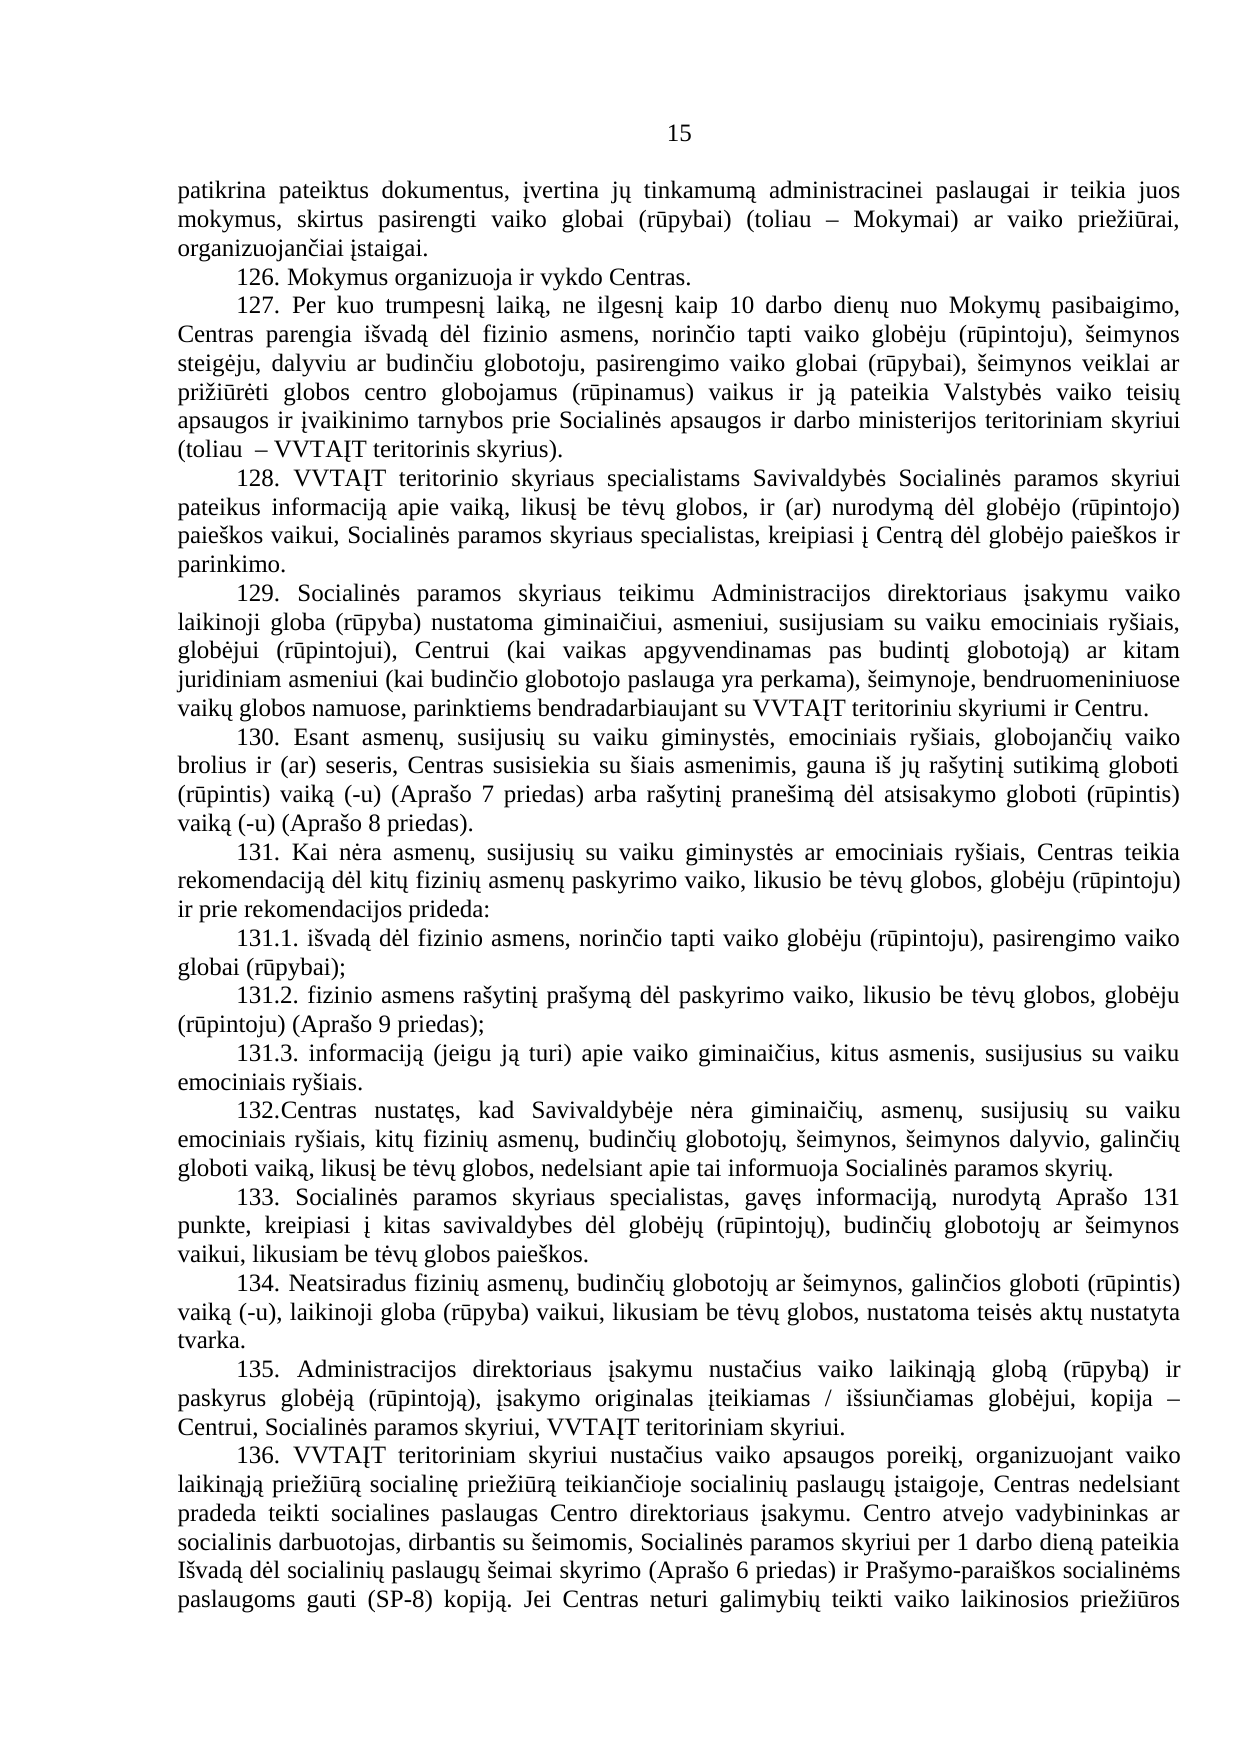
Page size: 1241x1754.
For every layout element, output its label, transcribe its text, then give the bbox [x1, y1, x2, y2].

text patikrina pateiktus dokumentus, įvertina jų tinkamumą administracinei paslaugai ir teikia juos mokymus, skirtus pasirengti vaiko globai (rūpybai) (toliau – Mokymai) ar vaiko priežiūrai, organizuojančiai įstaigai. [177, 176, 1181, 262]
text 131.3. informaciją (jeigu ją turi) apie vaiko giminaičius, kitus asmenis, susijusius su vaiku emociniais ryšiais. [177, 1038, 1181, 1096]
text 136. VVTAĮT teritoriniam skyriui nustačius vaiko apsaugos poreikį, organizuojant vaiko laikinąją priežiūrą socialinę priežiūrą teikiančioje socialinių paslaugų įstaigoje, Centras nedelsiant pradeda teikti socialines paslaugas Centro direktoriaus įsakymu. Centro atvejo vadybininkas ar socialinis darbuotojas, dirbantis su šeimomis, Socialinės paramos skyriui per 1 darbo dieną pateikia Išvadą dėl socialinių paslaugų šeimai skyrimo (Aprašo 6 priedas) ir Prašymo-paraiškos socialinėms paslaugoms gauti (SP-8) kopiją. Jei Centras neturi galimybių teikti vaiko laikinosios priežiūros [177, 1441, 1181, 1613]
text 133. Socialinės paramos skyriaus specialistas, gavęs informaciją, nurodytą Aprašo 131 punkte, kreipiasi į kitas savivaldybes dėl globėjų (rūpintojų), budinčių globotojų ar šeimynos vaikui, likusiam be tėvų globos paieškos. [177, 1182, 1181, 1268]
text 128. VVTAĮT teritorinio skyriaus specialistams Savivaldybės Socialinės paramos skyriui pateikus informaciją apie vaiką, likusį be tėvų globos, ir (ar) nurodymą dėl globėjo (rūpintojo) paieškos vaikui, Socialinės paramos skyriaus specialistas, kreipiasi į Centrą dėl globėjo paieškos ir parinkimo. [177, 463, 1181, 578]
text 129. Socialinės paramos skyriaus teikimu Administracijos direktoriaus įsakymu vaiko laikinoji globa (rūpyba) nustatoma giminaičiui, asmeniui, susijusiam su vaiku emociniais ryšiais, globėjui (rūpintojui), Centrui (kai vaikas apgyvendinamas pas budintį globotoją) ar kitam juridiniam asmeniui (kai budinčio globotojo paslauga yra perkama), šeimynoje, bendruomeniniuose vaikų globos namuose, parinktiems bendradarbiaujant su VVTAĮT teritoriniu skyriumi ir Centru. [177, 578, 1181, 722]
text 134. Neatsiradus fizinių asmenų, budinčių globotojų ar šeimynos, galinčios globoti (rūpintis) vaiką (-u), laikinoji globa (rūpyba) vaikui, likusiam be tėvų globos, nustatoma teisės aktų nustatyta tvarka. [177, 1268, 1181, 1354]
text 126. Mokymus organizuoja ir vykdo Centras. [177, 262, 1181, 291]
text 131.1. išvadą dėl fizinio asmens, norinčio tapti vaiko globėju (rūpintoju), pasirengimo vaiko globai (rūpybai); [177, 923, 1181, 981]
text 135. Administracijos direktoriaus įsakymu nustačius vaiko laikinąją globą (rūpybą) ir paskyrus globėją (rūpintoją), įsakymo originalas įteikiamas / išsiunčiamas globėjui, kopija – Centrui, Socialinės paramos skyriui, VVTAĮT teritoriniam skyriui. [177, 1354, 1181, 1441]
text 127. Per kuo trumpesnį laiką, ne ilgesnį kaip 10 darbo dienų nuo Mokymų pasibaigimo, Centras parengia išvadą dėl fizinio asmens, norinčio tapti vaiko globėju (rūpintoju), šeimynos steigėju, dalyviu ar budinčiu globotoju, pasirengimo vaiko globai (rūpybai), šeimynos veiklai ar prižiūrėti globos centro globojamus (rūpinamus) vaikus ir ją pateikia Valstybės vaiko teisių apsaugos ir įvaikinimo tarnybos prie Socialinės apsaugos ir darbo ministerijos teritoriniam skyriui (toliau – VVTAĮT teritorinis skyrius). [177, 291, 1181, 463]
text 132. Centras nustatęs, kad Savivaldybėje nėra giminaičių, asmenų, susijusių su vaiku emociniais ryšiais, kitų fizinių asmenų, budinčių globotojų, šeimynos, šeimynos dalyvio, galinčių globoti vaiką, likusį be tėvų globos, nedelsiant apie tai informuoja Socialinės paramos skyrių. [177, 1096, 1181, 1182]
text 131.2. fizinio asmens rašytinį prašymą dėl paskyrimo vaiko, likusio be tėvų globos, globėju (rūpintoju) (Aprašo 9 priedas); [177, 981, 1181, 1038]
text 131. Kai nėra asmenų, susijusių su vaiku giminystės ar emociniais ryšiais, Centras teikia rekomendaciją dėl kitų fizinių asmenų paskyrimo vaiko, likusio be tėvų globos, globėju (rūpintoju) ir prie rekomendacijos prideda: [177, 837, 1181, 923]
text 130. Esant asmenų, susijusių su vaiku giminystės, emociniais ryšiais, globojančių vaiko brolius ir (ar) seseris, Centras susisiekia su šiais asmenimis, gauna iš jų rašytinį sutikimą globoti (rūpintis) vaiką (-u) (Aprašo 7 priedas) arba rašytinį pranešimą dėl atsisakymo globoti (rūpintis) vaiką (-u) (Aprašo 8 priedas). [177, 722, 1181, 837]
